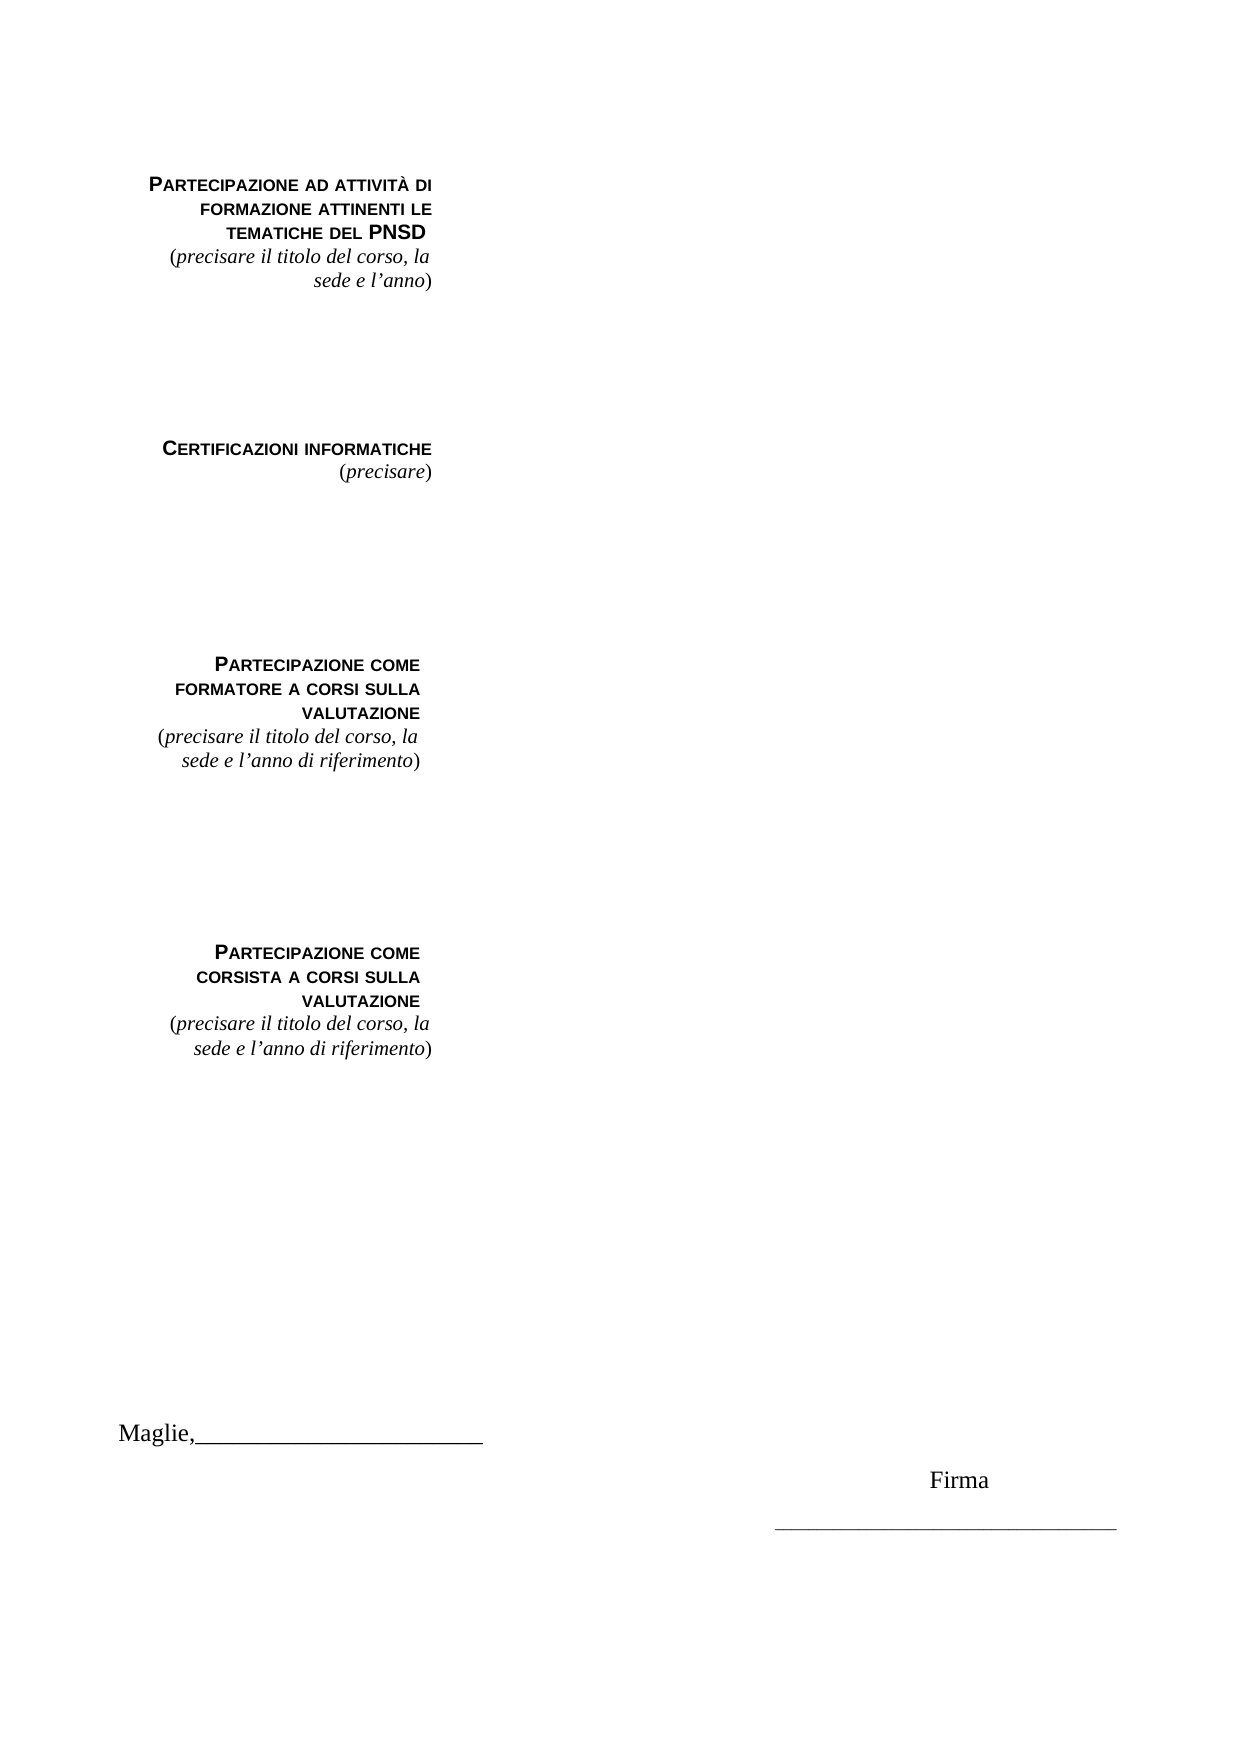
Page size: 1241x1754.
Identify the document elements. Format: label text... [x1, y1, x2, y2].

table_cell [443, 1204, 1194, 1372]
table_cell [443, 1180, 1194, 1203]
table_cell [443, 148, 1194, 172]
text _________________________________________ [118, 1512, 1122, 1532]
table_cell [118, 1132, 443, 1156]
table_cell Partecipazione ad attività di formazione attinenti le tematiche del PNSD (precisare il titolo del corso, la sede e l’anno) Certificazioni informatiche (precisare) Partecipazione come formatore a corsi sulla valutazione (precisare il titolo del corso, la sede e l’anno di riferimento) Partecipazione come corsista a corsi sulla valutazione (precisare il titolo del corso, la sede e l’anno di riferimento) [118, 172, 443, 1132]
table_cell [118, 1204, 443, 1372]
table_cell [443, 172, 1194, 1132]
table_cell [118, 148, 443, 172]
table_cell [118, 1156, 443, 1179]
table_cell [118, 1180, 443, 1203]
text Maglie,_______________________ [118, 1418, 1122, 1447]
text Firma [118, 1465, 1122, 1494]
table_cell [443, 1156, 1194, 1179]
table_cell [443, 1132, 1194, 1156]
